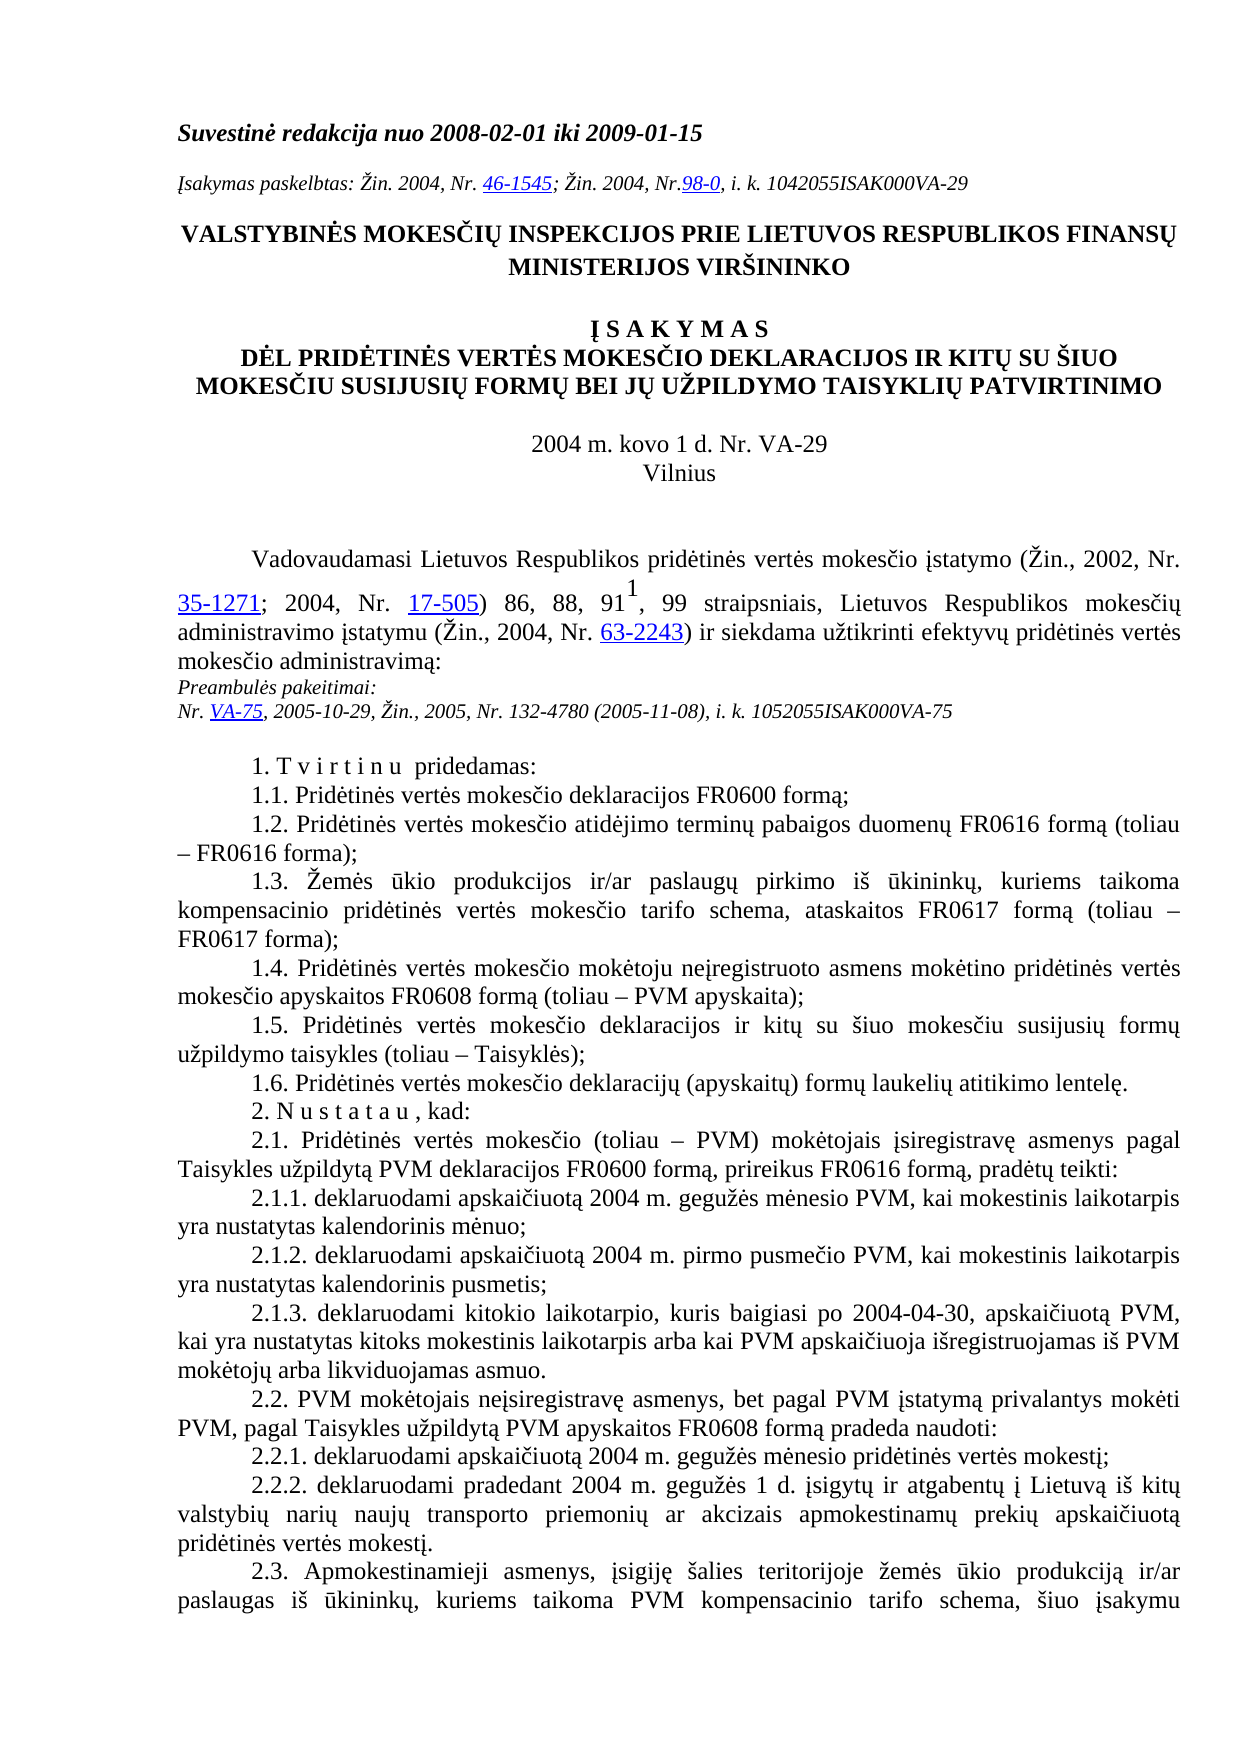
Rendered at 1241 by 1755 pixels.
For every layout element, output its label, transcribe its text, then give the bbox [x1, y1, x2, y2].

text DĖL PRIDĖTINĖS VERTĖS MOKESČIO DEKLARACIJOS IR KITŲ SU ŠIUO MOKESČIU SUSIJUSIŲ FORMŲ BEI JŲ UŽPILDYMO TAISYKLIŲ PATVIRTINIMO [177, 343, 1181, 400]
text 2004 m. kovo 1 d. Nr. VA-29 [177, 429, 1181, 458]
text 2.1.2. deklaruodami apskaičiuotą 2004 m. pirmo pusmečio PVM, kai mokestinis laikotarpis yra nustatytas kalendorinis pusmetis; [177, 1240, 1181, 1298]
text VALSTYBINĖS MOKESČIŲ INSPEKCIJOS PRIE LIETUVOS RESPUBLIKOS FINANSŲ MINISTERIJOS VIRŠININKO [177, 219, 1181, 281]
text Preambulės pakeitimai: [177, 674, 1181, 699]
text 2.3. Apmokestinamieji asmenys, įsigiję šalies teritorijoje žemės ūkio produkciją ir/ar paslaugas iš ūkininkų, kuriems taikoma PVM kompensacinio tarifo schema, šiuo įsakymu [177, 1556, 1181, 1614]
text Vadovaudamasi Lietuvos Respublikos pridėtinės vertės mokesčio įstatymo (Žin., 2002, Nr. 35-1271; 2004, Nr. 17-505) 86, 88, 911, 99 straipsniais, Lietuvos Respublikos mokesčių administravimo įstatymu (Žin., 2004, Nr. 63-2243) ir siekdama užtikrinti efektyvų pridėtinės vertės mokesčio administravimą: [177, 544, 1181, 674]
text 1.6. Pridėtinės vertės mokesčio deklaracijų (apyskaitų) formų laukelių atitikimo lentelę. [177, 1068, 1181, 1096]
text Į S A K Y M A S [177, 314, 1181, 343]
text 1.4. Pridėtinės vertės mokesčio mokėtoju neįregistruoto asmens mokėtino pridėtinės vertės mokesčio apyskaitos FR0608 formą (toliau – PVM apyskaita); [177, 953, 1181, 1010]
text Suvestinė redakcija nuo 2008-02-01 iki 2009-01-15 [177, 118, 1181, 147]
text 1.2. Pridėtinės vertės mokesčio atidėjimo terminų pabaigos duomenų FR0616 formą (toliau – FR0616 forma); [177, 809, 1181, 866]
text 2.2.1. deklaruodami apskaičiuotą 2004 m. gegužės mėnesio pridėtinės vertės mokestį; [177, 1441, 1181, 1470]
text 2.1.3. deklaruodami kitokio laikotarpio, kuris baigiasi po 2004-04-30, apskaičiuotą PVM, kai yra nustatytas kitoks mokestinis laikotarpis arba kai PVM apskaičiuoja išregistruojamas iš PVM mokėtojų arba likviduojamas asmuo. [177, 1298, 1181, 1384]
text 2. Nustatau, kad: [177, 1096, 1181, 1125]
text Įsakymas paskelbtas: Žin. 2004, Nr. 46-1545; Žin. 2004, Nr.98-0, i. k. 1042055ISAK000VA-29 [177, 171, 1181, 195]
text 2.2. PVM mokėtojais neįsiregistravę asmenys, bet pagal PVM įstatymą privalantys mokėti PVM, pagal Taisykles užpildytą PVM apyskaitos FR0608 formą pradeda naudoti: [177, 1384, 1181, 1441]
text Vilnius [177, 458, 1181, 486]
text 1.3. Žemės ūkio produkcijos ir/ar paslaugų pirkimo iš ūkininkų, kuriems taikoma kompensacinio pridėtinės vertės mokesčio tarifo schema, ataskaitos FR0617 formą (toliau – FR0617 forma); [177, 866, 1181, 953]
text 2.1.1. deklaruodami apskaičiuotą 2004 m. gegužės mėnesio PVM, kai mokestinis laikotarpis yra nustatytas kalendorinis mėnuo; [177, 1183, 1181, 1240]
text 2.1. Pridėtinės vertės mokesčio (toliau – PVM) mokėtojais įsiregistravę asmenys pagal Taisykles užpildytą PVM deklaracijos FR0600 formą, prireikus FR0616 formą, pradėtų teikti: [177, 1125, 1181, 1183]
text 2.2.2. deklaruodami pradedant 2004 m. gegužės 1 d. įsigytų ir atgabentų į Lietuvą iš kitų valstybių narių naujų transporto priemonių ar akcizais apmokestinamų prekių apskaičiuotą pridėtinės vertės mokestį. [177, 1470, 1181, 1556]
text 1.5. Pridėtinės vertės mokesčio deklaracijos ir kitų su šiuo mokesčiu susijusių formų užpildymo taisykles (toliau – Taisyklės); [177, 1010, 1181, 1068]
text 1.1. Pridėtinės vertės mokesčio deklaracijos FR0600 formą; [177, 780, 1181, 809]
text 1. Tvirtinu pridedamas: [177, 751, 1181, 780]
text Nr. VA-75, 2005-10-29, Žin., 2005, Nr. 132-4780 (2005-11-08), i. k. 1052055ISAK000VA-75 [177, 699, 1181, 723]
